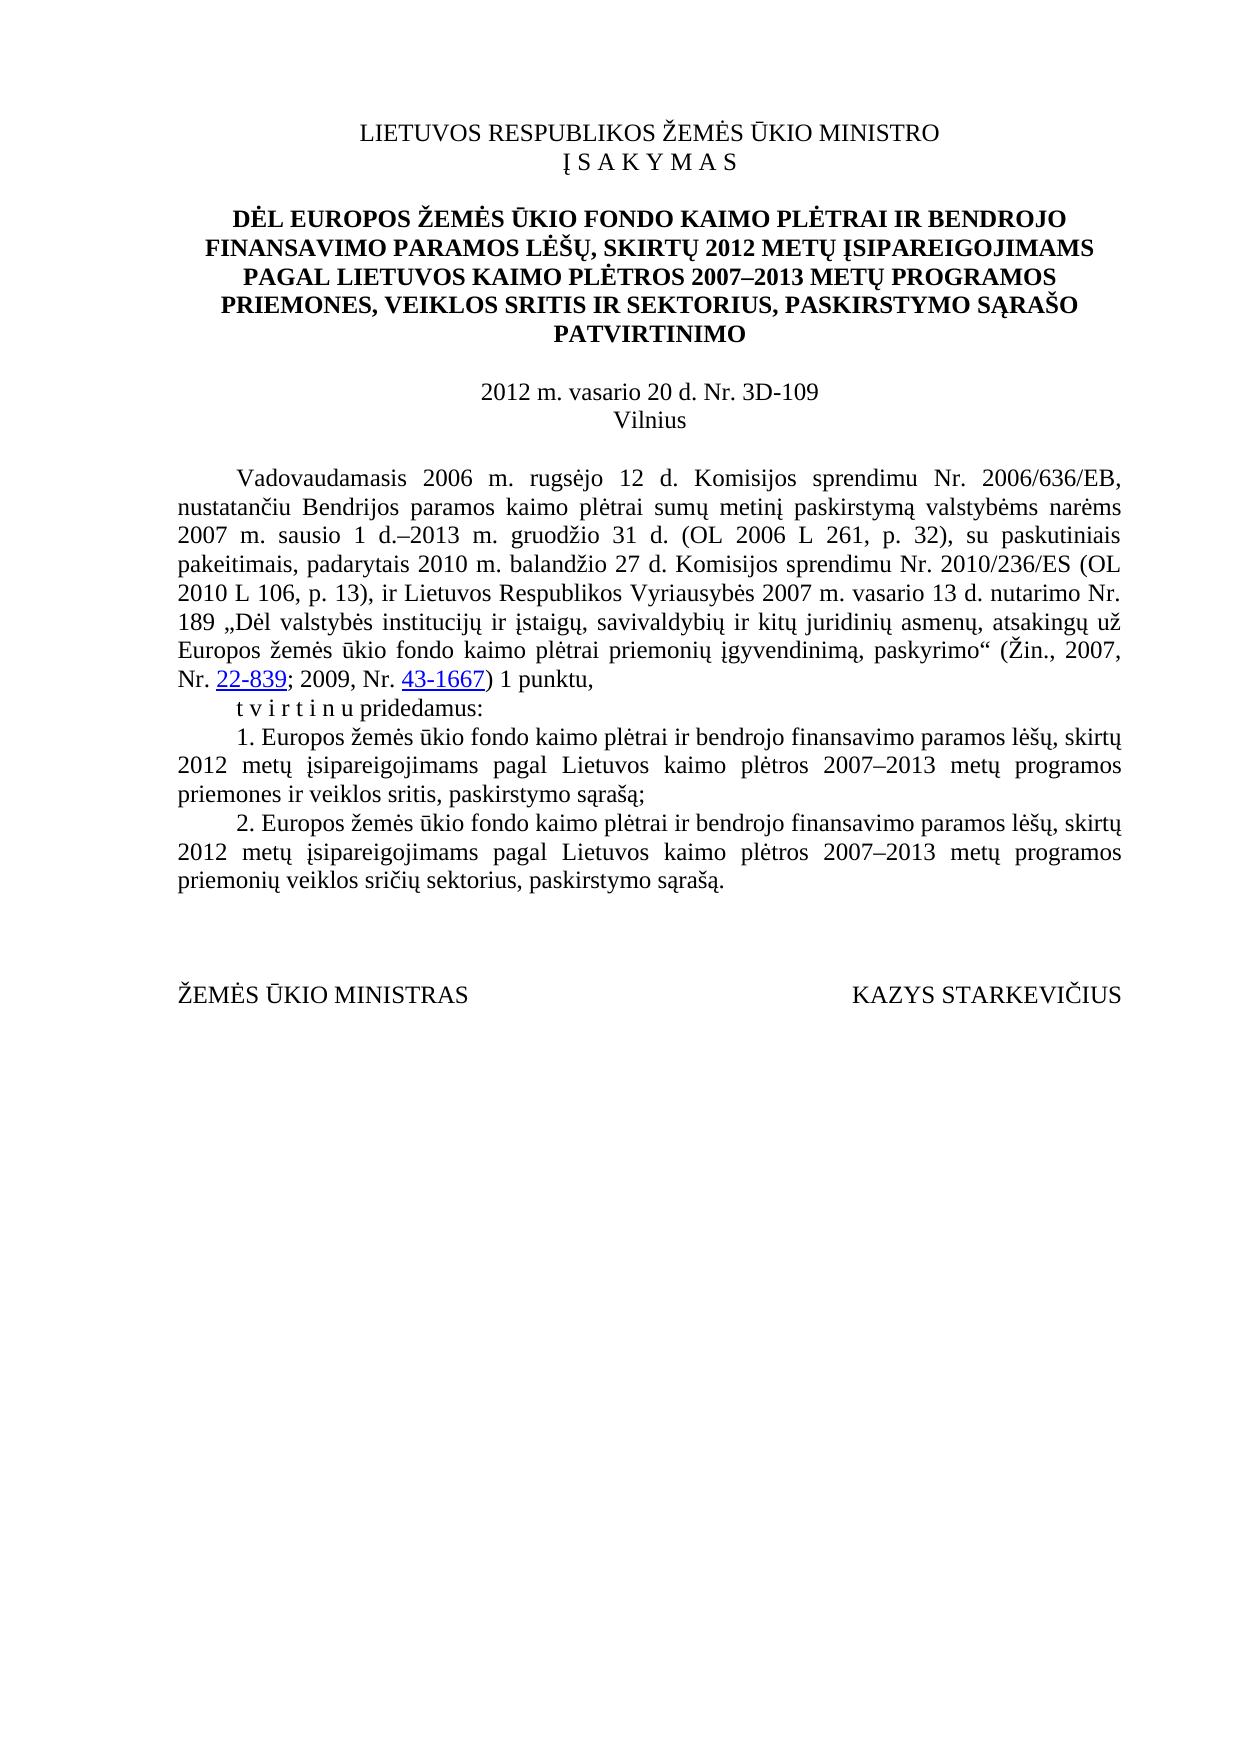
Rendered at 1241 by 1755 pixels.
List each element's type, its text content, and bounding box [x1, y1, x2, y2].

text Žemės ūkio ministras Kazys Starkevičius [177, 981, 1122, 1009]
text LIETUVOS RESPUBLIKOS ŽEMĖS ŪKIO MINISTRO [177, 118, 1122, 147]
text DĖL EUROPOS ŽEMĖS ŪKIO FONDO KAIMO PLĖTRAI IR BENDROJO FINANSAVIMO PARAMOS LĖŠŲ, SKIRTŲ 2012 METŲ ĮSIPAREIGOJIMAMS PAGAL LIETUVOS KAIMO PLĖTROS 2007–2013 METŲ PROGRAMOS PRIEMONES, VEIKLOS SRITIS IR SEKTORIUS, PASKIRSTYMO sąrašo PAtvirtinimo [177, 204, 1122, 348]
text 2. Europos žemės ūkio fondo kaimo plėtrai ir bendrojo finansavimo paramos lėšų, skirtų 2012 metų įsipareigojimams pagal Lietuvos kaimo plėtros 2007–2013 metų programos priemonių veiklos sričių sektorius, paskirstymo sąrašą. [177, 808, 1122, 894]
text t v i r t i n u pridedamus: [177, 693, 1122, 722]
text Į S A K Y M A S [177, 147, 1122, 176]
text Vilnius [177, 406, 1122, 434]
text Vadovaudamasis 2006 m. rugsėjo 12 d. Komisijos sprendimu Nr. 2006/636/EB, nustatančiu Bendrijos paramos kaimo plėtrai sumų metinį paskirstymą valstybėms narėms 2007 m. sausio 1 d.–2013 m. gruodžio 31 d. (OL 2006 L 261, p. 32), su paskutiniais pakeitimais, padarytais 2010 m. balandžio 27 d. Komisijos sprendimu Nr. 2010/236/ES (OL 2010 L 106, p. 13), ir Lietuvos Respublikos Vyriausybės 2007 m. vasario 13 d. nutarimo Nr. 189 „Dėl valstybės institucijų ir įstaigų, savivaldybių ir kitų juridinių asmenų, atsakingų už Europos žemės ūkio fondo kaimo plėtrai priemonių įgyvendinimą, paskyrimo“ (Žin., 2007, Nr. 22-839; 2009, Nr. 43-1667) 1 punktu, [177, 463, 1122, 693]
text 2012 m. vasario 20 d. Nr. 3D-109 [177, 377, 1122, 406]
text 1. Europos žemės ūkio fondo kaimo plėtrai ir bendrojo finansavimo paramos lėšų, skirtų 2012 metų įsipareigojimams pagal Lietuvos kaimo plėtros 2007–2013 metų programos priemones ir veiklos sritis, paskirstymo sąrašą; [177, 722, 1122, 808]
